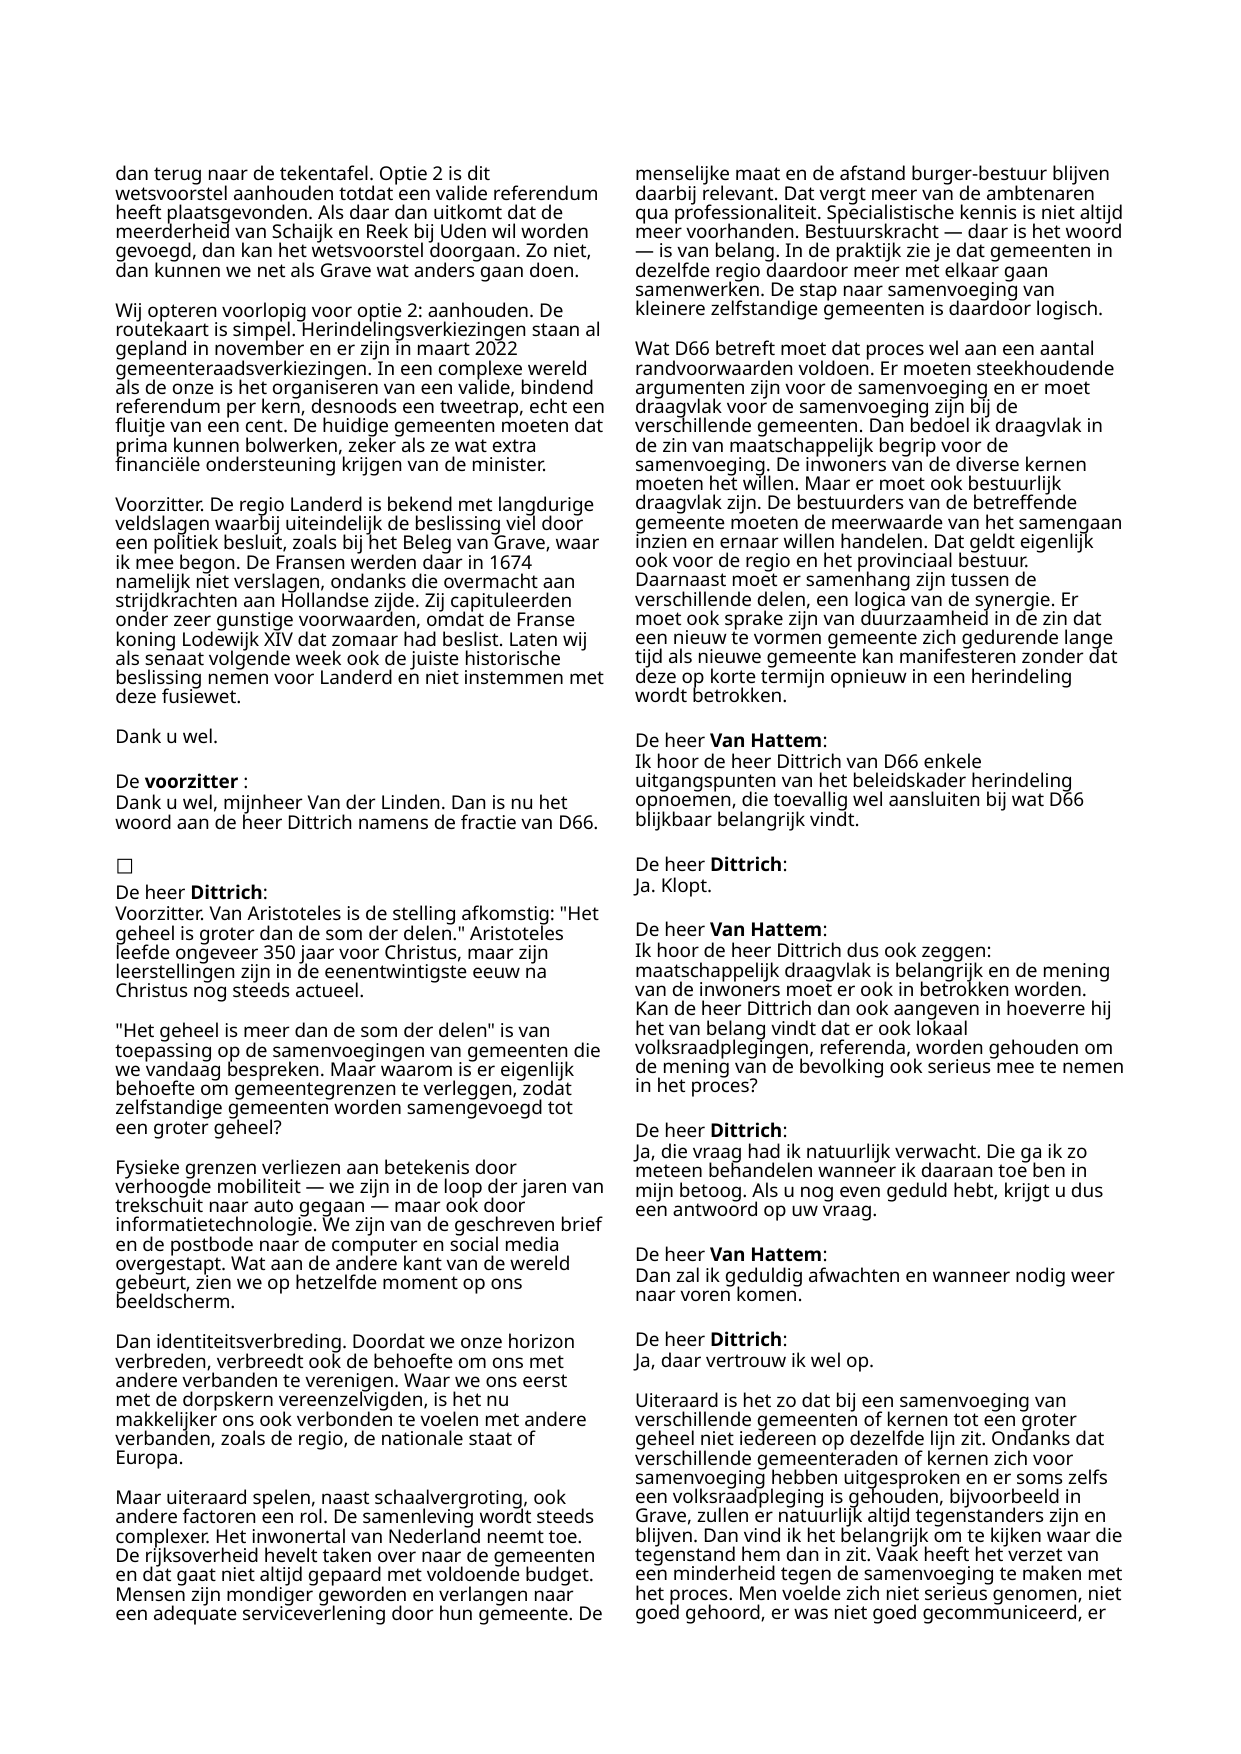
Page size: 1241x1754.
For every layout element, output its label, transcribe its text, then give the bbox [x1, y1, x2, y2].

text Dank u wel, mijnheer Van der Linden. Dan is nu het woord aan de heer Dittrich namens de fractie van D66. [115, 794, 605, 833]
text Ik hoor de heer Dittrich dus ook zeggen: maatschappelijk draagvlak is belangrijk en de mening van de inwoners moet er ook in betrokken worden. Kan de heer Dittrich dan ook aangeven in hoeverre hij het van belang vindt dat er ook lokaal volksraadplegingen, referenda, worden gehouden om de mening van de bevolking ook serieus mee te nemen in het proces? [635, 942, 1125, 1097]
text De heer Van Hattem: [635, 1241, 1125, 1267]
text menselijke maat en de afstand burger-bestuur blijven daarbij relevant. Dat vergt meer van de ambtenaren qua professionaliteit. Specialistische kennis is niet altijd meer voorhanden. Bestuurskracht — daar is het woord — is van belang. In de praktijk zie je dat gemeenten in dezelfde regio daardoor meer met elkaar gaan samenwerken. De stap naar samenvoeging van kleinere zelfstandige gemeenten is daardoor logisch. [635, 165, 1125, 319]
text De heer Van Hattem: [635, 917, 1125, 942]
text ⬜ [115, 854, 605, 879]
text Wat D66 betreft moet dat proces wel aan een aantal randvoorwaarden voldoen. Er moeten steekhoudende argumenten zijn voor de samenvoeging en er moet draagvlak voor de samenvoeging zijn bij de verschillende gemeenten. Dan bedoel ik draagvlak in de zin van maatschappelijk begrip voor de samenvoeging. De inwoners van de diverse kernen moeten het willen. Maar er moet ook bestuurlijk draagvlak zijn. De bestuurders van de betreffende gemeente moeten de meerwaarde van het samengaan inzien en ernaar willen handelen. Dat geldt eigenlijk ook voor de regio en het provinciaal bestuur. Daarnaast moet er samenhang zijn tussen de verschillende delen, een logica van de synergie. Er moet ook sprake zijn van duurzaamheid in de zin dat een nieuw te vormen gemeente zich gedurende lange tijd als nieuwe gemeente kan manifesteren zonder dat deze op korte termijn opnieuw in een herindeling wordt betrokken. [635, 340, 1125, 706]
text Dan zal ik geduldig afwachten en wanneer nodig weer naar voren komen. [635, 1267, 1125, 1305]
text Ik hoor de heer Dittrich van D66 enkele uitgangspunten van het beleidskader herindeling opnoemen, die toevallig wel aansluiten bij wat D66 blijkbaar belangrijk vindt. [635, 753, 1125, 830]
text Maar uiteraard spelen, naast schaalvergroting, ook andere factoren een rol. De samenleving wordt steeds complexer. Het inwonertal van Nederland neemt toe. De rijksoverheid hevelt taken over naar de gemeenten en dat gaat niet altijd gepaard met voldoende budget. Mensen zijn mondiger geworden en verlangen naar een adequate serviceverlening door hun gemeente. De [115, 1489, 605, 1624]
text De heer Van Hattem: [635, 727, 1125, 753]
text De heer Dittrich: [635, 851, 1125, 877]
text De heer Dittrich: [635, 1326, 1125, 1352]
text "Het geheel is meer dan de som der delen" is van toepassing op de samenvoegingen van gemeenten die we vandaag bespreken. Maar waarom is er eigenlijk behoefte om gemeentegrenzen te verleggen, zodat zelfstandige gemeenten worden samengevoegd tot een groter geheel? [115, 1022, 605, 1138]
text Voorzitter. Van Aristoteles is de stelling afkomstig: "Het geheel is groter dan de som der delen." Aristoteles leefde ongeveer 350 jaar voor Christus, maar zijn leerstellingen zijn in de eenentwintigste eeuw na Christus nog steeds actueel. [115, 905, 605, 1002]
text Dank u wel. [115, 728, 605, 748]
text Uiteraard is het zo dat bij een samenvoeging van verschillende gemeenten of kernen tot een groter geheel niet iedereen op dezelfde lijn zit. Ondanks dat verschillende gemeenteraden of kernen zich voor samenvoeging hebben uitgesproken en er soms zelfs een volksraadpleging is gehouden, bijvoorbeeld in Grave, zullen er natuurlijk altijd tegenstanders zijn en blijven. Dan vind ik het belangrijk om te kijken waar die tegenstand hem dan in zit. Vaak heeft het verzet van een minderheid tegen de samenvoeging te maken met het proces. Men voelde zich niet serieus genomen, niet goed gehoord, er was niet goed gecommuniceerd, er [635, 1392, 1125, 1623]
text Voorzitter. De regio Landerd is bekend met langdurige veldslagen waarbij uiteindelijk de beslissing viel door een politiek besluit, zoals bij het Beleg van Grave, waar ik mee begon. De Fransen werden daar in 1674 namelijk niet verslagen, ondanks die overmacht aan strijdkrachten aan Hollandse zijde. Zij capituleerden onder zeer gunstige voorwaarden, omdat de Franse koning Lodewijk XIV dat zomaar had beslist. Laten wij als senaat volgende week ook de juiste historische beslissing nemen voor Landerd en niet instemmen met deze fusiewet. [115, 496, 605, 708]
text Wij opteren voorlopig voor optie 2: aanhouden. De routekaart is simpel. Herindelingsverkiezingen staan al gepland in november en er zijn in maart 2022 gemeenteraadsverkiezingen. In een complexe wereld als de onze is het organiseren van een valide, bindend referendum per kern, desnoods een tweetrap, echt een fluitje van een cent. De huidige gemeenten moeten dat prima kunnen bolwerken, zeker als ze wat extra financiële ondersteuning krijgen van de minister. [115, 302, 605, 475]
text dan terug naar de tekentafel. Optie 2 is dit wetsvoorstel aanhouden totdat een valide referendum heeft plaatsgevonden. Als daar dan uitkomt dat de meerderheid van Schaijk en Reek bij Uden wil worden gevoegd, dan kan het wetsvoorstel doorgaan. Zo niet, dan kunnen we net als Grave wat anders gaan doen. [115, 165, 605, 281]
text Dan identiteitsverbreding. Doordat we onze horizon verbreden, verbreedt ook de behoefte om ons met andere verbanden te verenigen. Waar we ons eerst met de dorpskern vereenzelvigden, is het nu makkelijker ons ook verbonden te voelen met andere verbanden, zoals de regio, de nationale staat of Europa. [115, 1333, 605, 1468]
text De heer Dittrich: [635, 1117, 1125, 1143]
text Fysieke grenzen verliezen aan betekenis door verhoogde mobiliteit — we zijn in de loop der jaren van trekschuit naar auto gegaan — maar ook door informatietechnologie. We zijn van de geschreven brief en de postbode naar de computer en social media overgestapt. Wat aan de andere kant van de wereld gebeurt, zien we op hetzelfde moment op ons beeldscherm. [115, 1159, 605, 1313]
text Ja, die vraag had ik natuurlijk verwacht. Die ga ik zo meteen behandelen wanneer ik daaraan toe ben in mijn betoog. Als u nog even geduld hebt, krijgt u dus een antwoord op uw vraag. [635, 1143, 1125, 1220]
text De voorzitter : [115, 769, 605, 794]
text Ja, daar vertrouw ik wel op. [635, 1352, 1125, 1371]
text De heer Dittrich: [115, 879, 605, 905]
text Ja. Klopt. [635, 877, 1125, 896]
